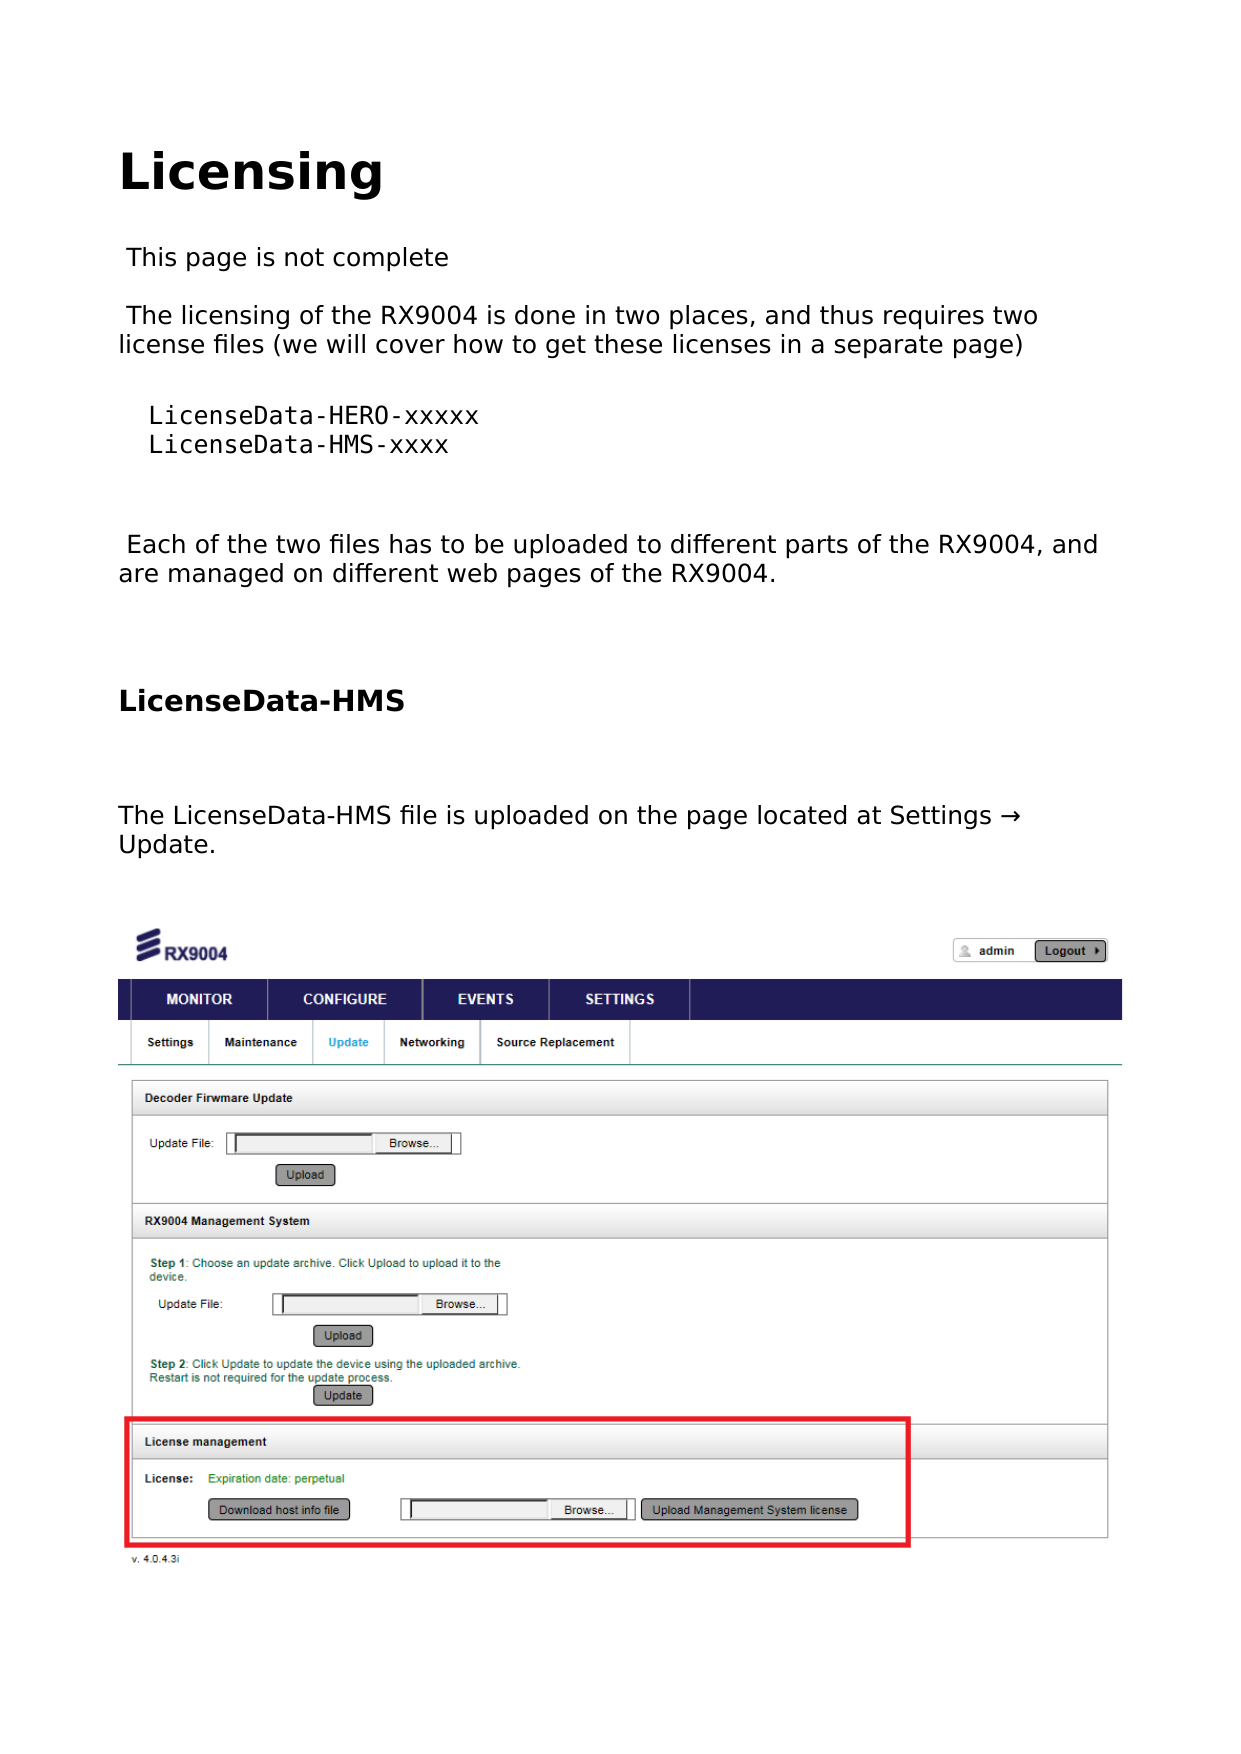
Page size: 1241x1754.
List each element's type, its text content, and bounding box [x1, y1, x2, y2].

subtitle Licensing [118, 143, 1122, 201]
subtitle LicenseData-HMS [118, 684, 1122, 718]
picture [118, 917, 1123, 1574]
text Each of the two files has to be uploaded to different parts of the RX9004, and are managed on different web pages of the RX9004. [118, 471, 1122, 646]
text This page is not complete The licensing of the RX9004 is done in two places, and thus requires two license files (we will cover how to get these licenses in a separate page) [118, 214, 1122, 389]
text LicenseData-HERO-xxxxx LicenseData-HMS-xxxx [118, 401, 1122, 460]
text The LicenseData-HMS file is uploaded on the page located at Settings → Update. [118, 801, 1122, 917]
